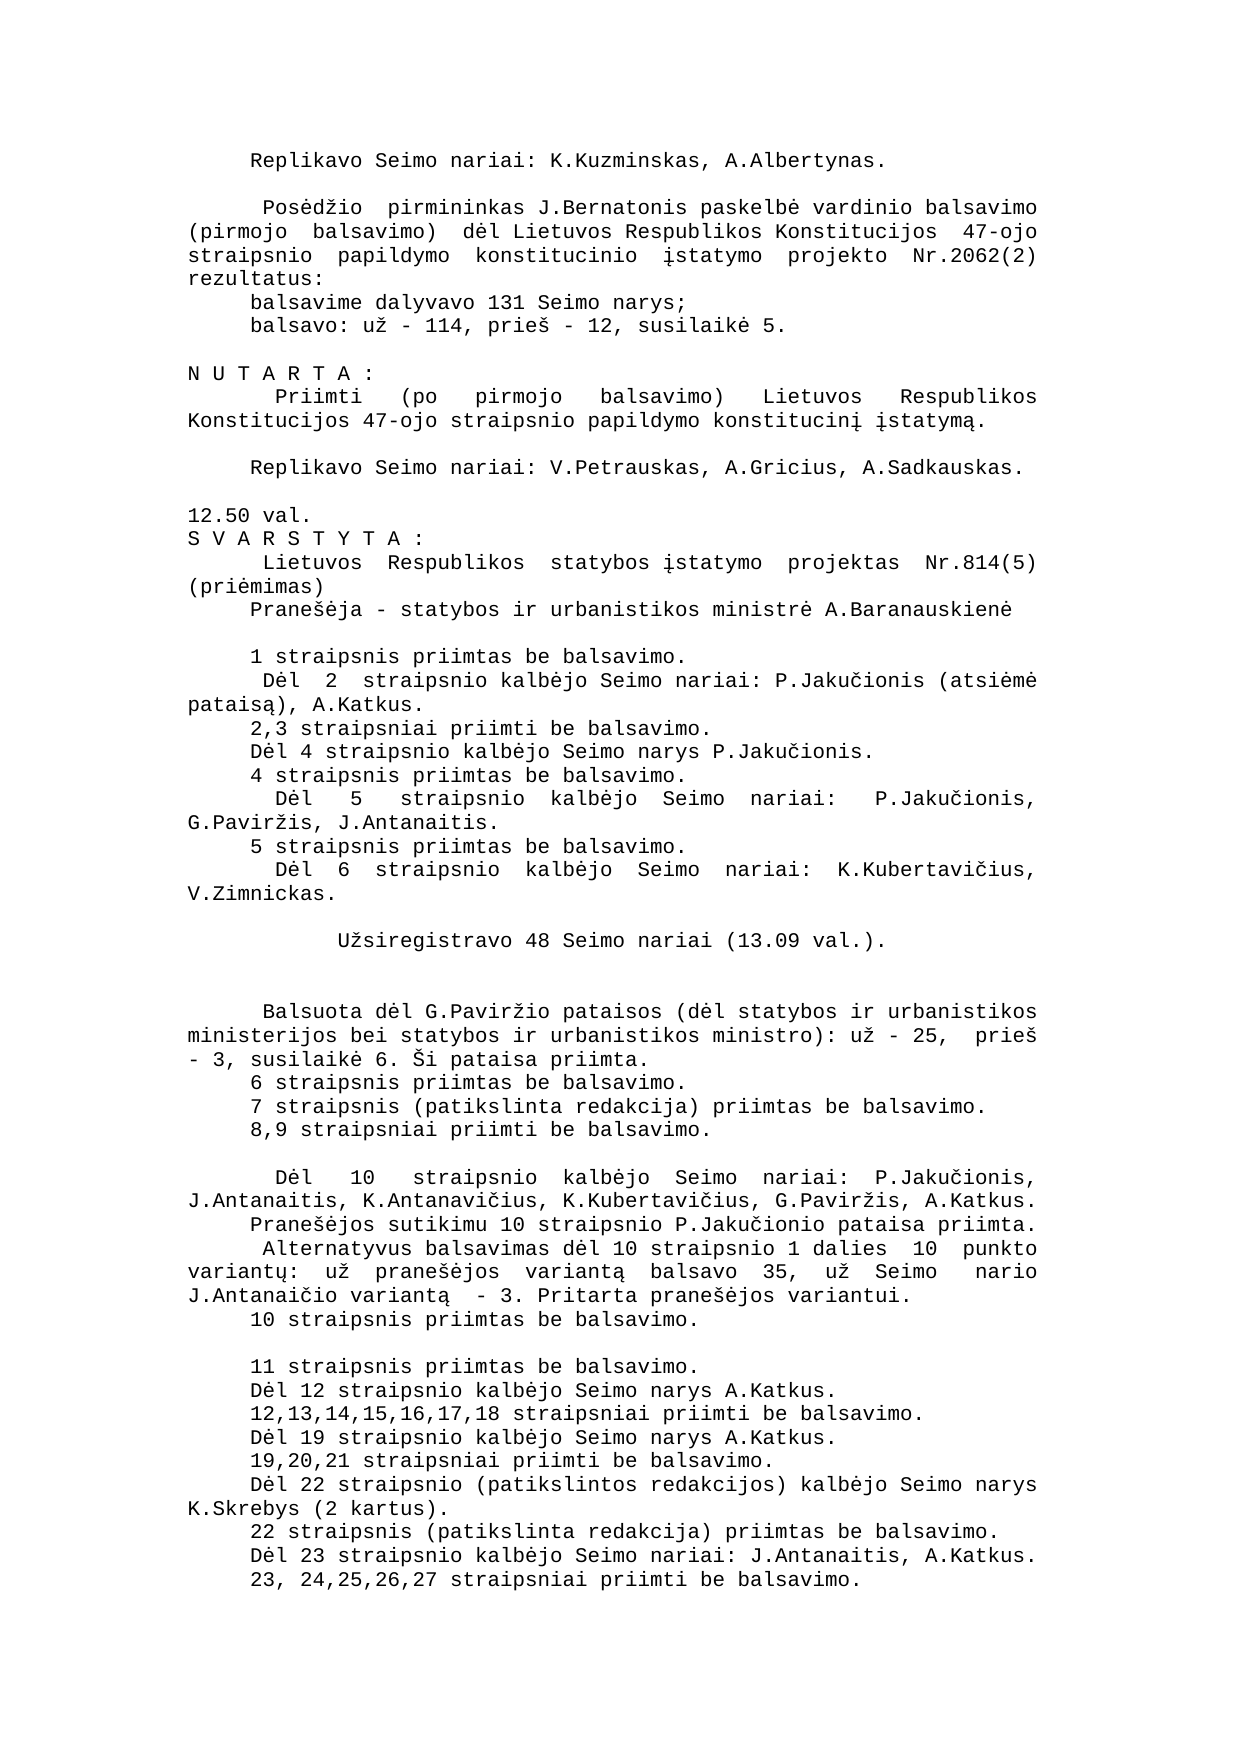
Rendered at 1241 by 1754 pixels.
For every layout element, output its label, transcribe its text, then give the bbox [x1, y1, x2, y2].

text Pranešėjos sutikimu 10 straipsnio P.Jakučionio pataisa priimta. [187, 1214, 1053, 1238]
text pataisą), A.Katkus. [187, 694, 1053, 717]
text Dėl 5 straipsnio kalbėjo Seimo nariai: P.Jakučionis, [187, 788, 1053, 812]
text balsavime dalyvavo 131 Seimo narys; [187, 292, 1053, 316]
text Posėdžio pirmininkas J.Bernatonis paskelbė vardinio balsavimo [187, 197, 1053, 221]
text Dėl 6 straipsnio kalbėjo Seimo nariai: K.Kubertavičius, [187, 859, 1053, 883]
text S V A R S T Y T A : [187, 528, 1053, 552]
text K.Skrebys (2 kartus). [187, 1498, 1053, 1521]
text 5 straipsnis priimtas be balsavimo. [187, 836, 1053, 859]
text Dėl 4 straipsnio kalbėjo Seimo narys P.Jakučionis. [187, 741, 1053, 765]
text Dėl 2 straipsnio kalbėjo Seimo nariai: P.Jakučionis (atsiėmė [187, 670, 1053, 694]
text 8,9 straipsniai priimti be balsavimo. [187, 1119, 1053, 1143]
text 12,13,14,15,16,17,18 straipsniai priimti be balsavimo. [187, 1403, 1053, 1427]
text straipsnio papildymo konstitucinio įstatymo projekto Nr.2062(2) [187, 244, 1053, 268]
text - 3, susilaikė 6. Ši pataisa priimta. [187, 1048, 1053, 1072]
text 10 straipsnis priimtas be balsavimo. [187, 1309, 1053, 1332]
text N U T A R T A : [187, 363, 1053, 386]
text 7 straipsnis (patikslinta redakcija) priimtas be balsavimo. [187, 1096, 1053, 1119]
text Replikavo Seimo nariai: V.Petrauskas, A.Gricius, A.Sadkauskas. [187, 457, 1053, 481]
text 12.50 val. [187, 505, 1053, 528]
text 23, 24,25,26,27 straipsniai priimti be balsavimo. [187, 1569, 1053, 1592]
text Konstitucijos 47-ojo straipsnio papildymo konstitucinį įstatymą. [187, 410, 1053, 434]
text rezultatus: [187, 268, 1053, 292]
text (pirmojo balsavimo) dėl Lietuvos Respublikos Konstitucijos 47-ojo [187, 221, 1053, 244]
text ministerijos bei statybos ir urbanistikos ministro): už - 25, prieš [187, 1025, 1053, 1048]
text Dėl 10 straipsnio kalbėjo Seimo nariai: P.Jakučionis, [187, 1167, 1053, 1190]
text 6 straipsnis priimtas be balsavimo. [187, 1072, 1053, 1096]
text G.Paviržis, J.Antanaitis. [187, 812, 1053, 836]
text Pranešėja - statybos ir urbanistikos ministrė A.Baranauskienė [187, 599, 1053, 623]
text balsavo: už - 114, prieš - 12, susilaikė 5. [187, 316, 1053, 339]
text Dėl 23 straipsnio kalbėjo Seimo nariai: J.Antanaitis, A.Katkus. [187, 1545, 1053, 1569]
text 11 straipsnis priimtas be balsavimo. [187, 1356, 1053, 1379]
text 2,3 straipsniai priimti be balsavimo. [187, 717, 1053, 741]
text Dėl 12 straipsnio kalbėjo Seimo narys A.Katkus. [187, 1379, 1053, 1403]
text variantų: už pranešėjos variantą balsavo 35, už Seimo nario [187, 1261, 1053, 1285]
text (priėmimas) [187, 576, 1053, 599]
text 4 straipsnis priimtas be balsavimo. [187, 765, 1053, 788]
text Užsiregistravo 48 Seimo nariai (13.09 val.). [187, 930, 1053, 954]
text Alternatyvus balsavimas dėl 10 straipsnio 1 dalies 10 punkto [187, 1238, 1053, 1261]
text 19,20,21 straipsniai priimti be balsavimo. [187, 1451, 1053, 1474]
text 1 straipsnis priimtas be balsavimo. [187, 647, 1053, 670]
text Replikavo Seimo nariai: K.Kuzminskas, A.Albertynas. [187, 150, 1053, 174]
text Lietuvos Respublikos statybos įstatymo projektas Nr.814(5) [187, 552, 1053, 576]
text J.Antanaitis, K.Antanavičius, K.Kubertavičius, G.Paviržis, A.Katkus. [187, 1190, 1053, 1214]
text Balsuota dėl G.Paviržio pataisos (dėl statybos ir urbanistikos [187, 1001, 1053, 1025]
text Priimti (po pirmojo balsavimo) Lietuvos Respublikos [187, 386, 1053, 410]
text 22 straipsnis (patikslinta redakcija) priimtas be balsavimo. [187, 1521, 1053, 1545]
text Dėl 19 straipsnio kalbėjo Seimo narys A.Katkus. [187, 1427, 1053, 1451]
text Dėl 22 straipsnio (patikslintos redakcijos) kalbėjo Seimo narys [187, 1474, 1053, 1498]
text V.Zimnickas. [187, 883, 1053, 907]
text J.Antanaičio variantą - 3. Pritarta pranešėjos variantui. [187, 1285, 1053, 1309]
